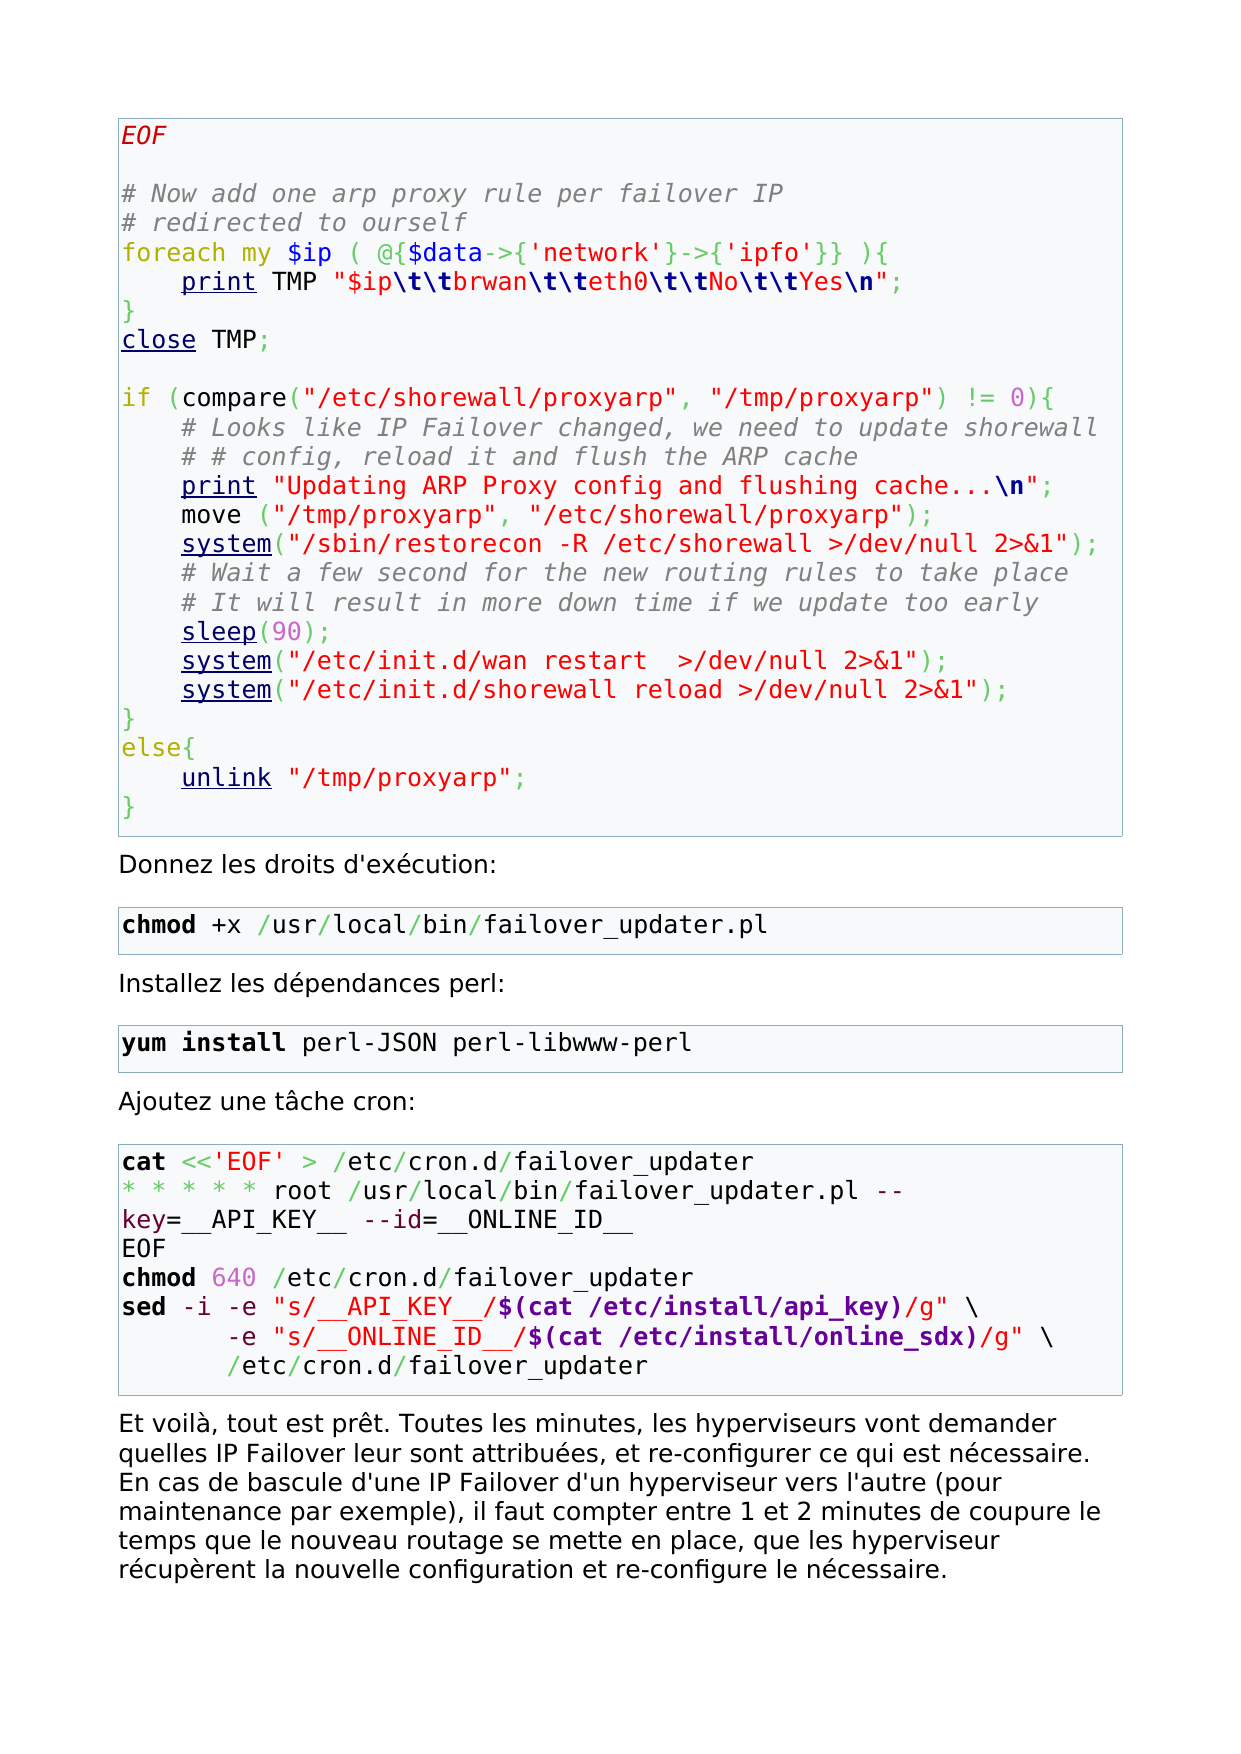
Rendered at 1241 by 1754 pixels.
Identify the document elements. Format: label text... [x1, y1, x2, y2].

text Et voilà, tout est prêt. Toutes les minutes, les hyperviseurs vont demander quelles IP Failover leur sont attribuées, et re-configurer ce qui est nécessaire. En cas de bascule d'une IP Failover d'un hyperviseur vers l'autre (pour maintenance par exemple), il faut compter entre 1 et 2 minutes de coupure le temps que le nouveau routage se mette en place, que les hyperviseur récupèrent la nouvelle configuration et re-configure le nécessaire. [118, 1409, 1122, 1584]
text Installez les dépendances perl: [118, 969, 1122, 998]
text Donnez les droits d'exécution: [118, 851, 1122, 880]
text Ajoutez une tâche cron: [118, 1087, 1122, 1116]
table_header EOF # Now add one arp proxy rule per failover IP # redirected to ourself foreach my $ip ( @{$data->{'network'}->{'ipfo'}} ){ print TMP "$ip\t\tbrwan\t\teth0\t\tNo\t\tYes\n"; } close TMP; if (compare("/etc/shorewall/proxyarp", "/tmp/proxyarp") != 0){ # Looks like IP Failover changed, we need to update shorewall # # config, reload it and flush the ARP cache print "Updating ARP Proxy config and flushing cache...\n"; move ("/tmp/proxyarp", "/etc/shorewall/proxyarp"); system("/sbin/restorecon -R /etc/shorewall >/dev/null 2>&1"); # Wait a few second for the new routing rules to take place # It will result in more down time if we update too early sleep(90); system("/etc/init.d/wan restart >/dev/null 2>&1"); system("/etc/init.d/shorewall reload >/dev/null 2>&1"); } else{ unlink "/tmp/proxyarp"; } [119, 119, 1122, 836]
table_header yum install perl-JSON perl-libwww-perl [119, 1026, 1122, 1072]
table_header cat <<'EOF' > /etc/cron.d/failover_updater * * * * * root /usr/local/bin/failover_updater.pl --key=__API_KEY__ --id=__ONLINE_ID__ EOF chmod 640 /etc/cron.d/failover_updater sed -i -e "s/__API_KEY__/$(cat /etc/install/api_key)/g" \ -e "s/__ONLINE_ID__/$(cat /etc/install/online_sdx)/g" \ /etc/cron.d/failover_updater [119, 1145, 1122, 1395]
table_header chmod +x /usr/local/bin/failover_updater.pl [119, 908, 1122, 954]
